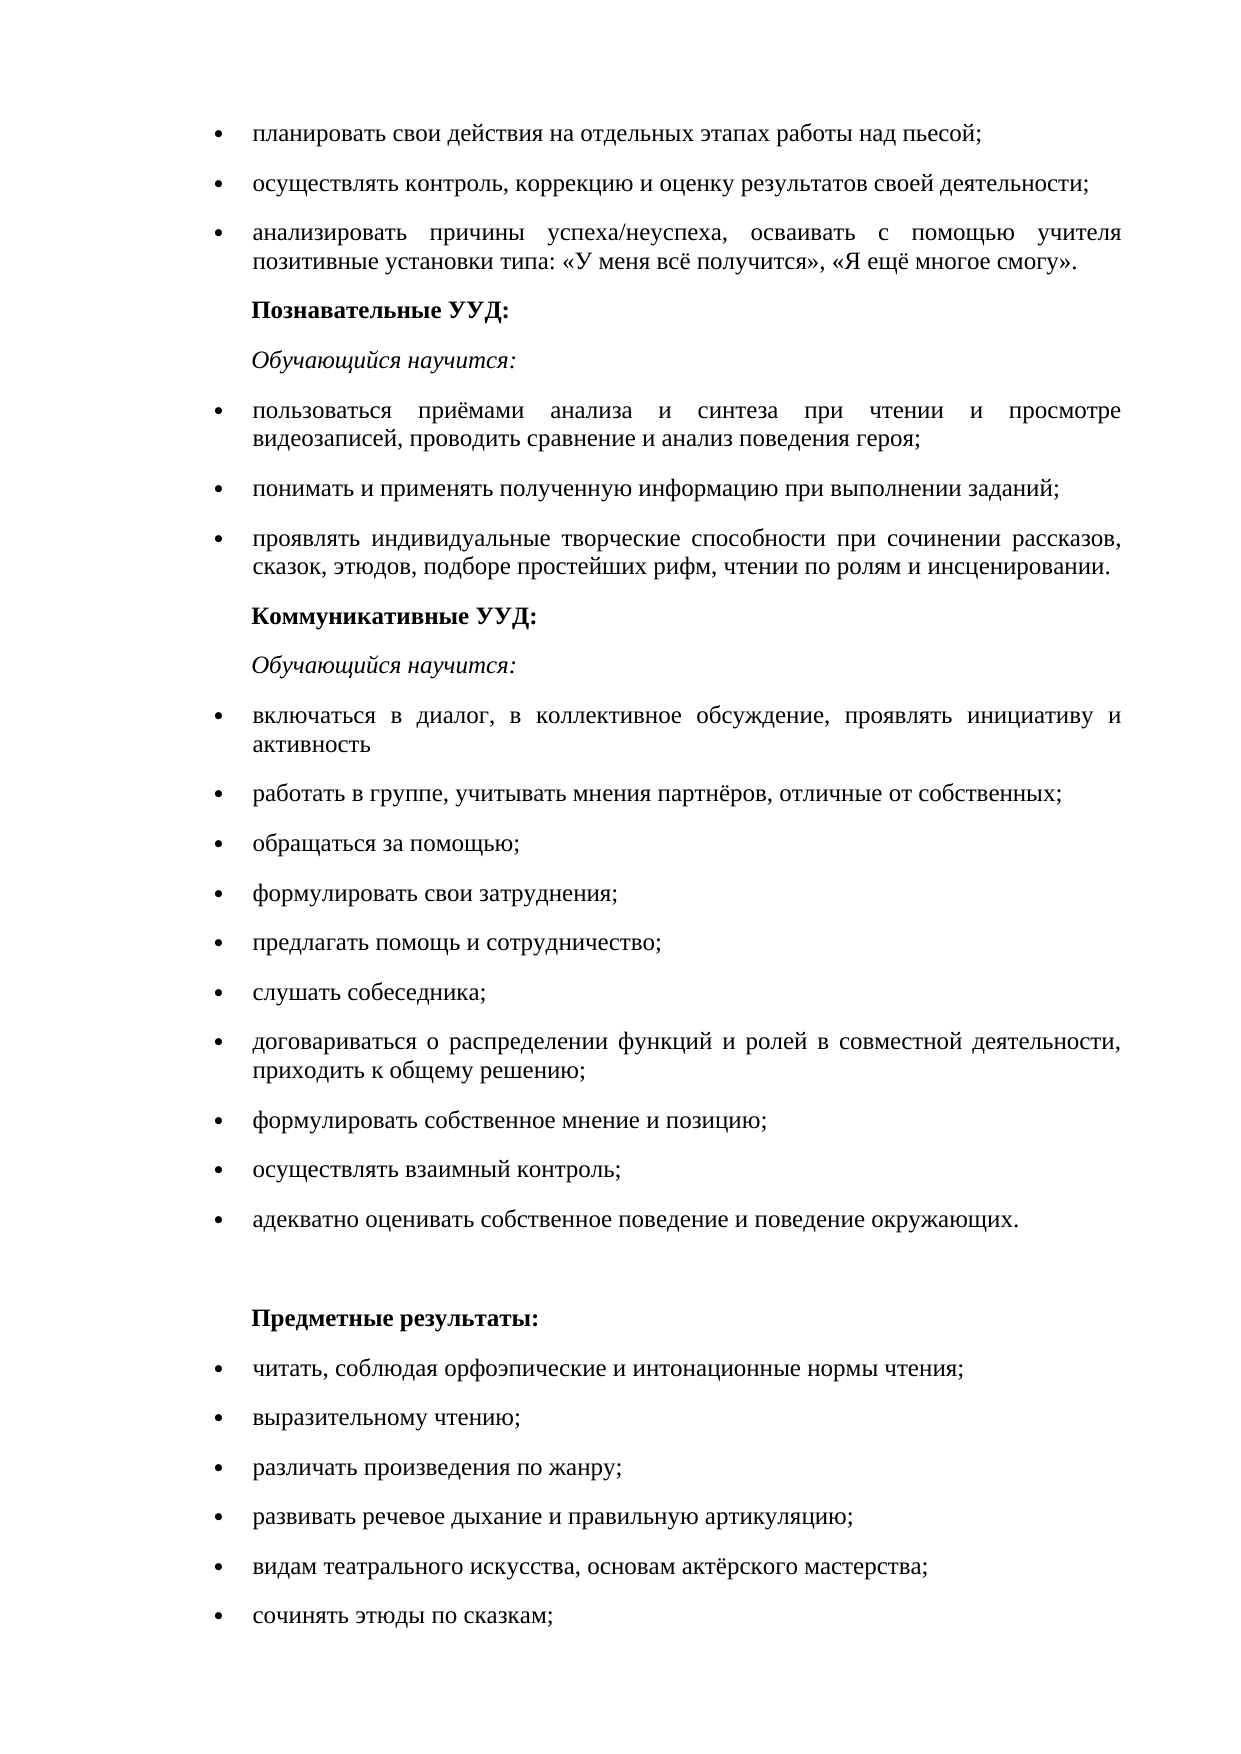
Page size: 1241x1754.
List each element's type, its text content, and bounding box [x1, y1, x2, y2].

list проявлять индивидуальные творческие способности при сочинении рассказов, сказок, этюдов, подборе простейших рифм, чтении по ролям и инсценировании. [215, 523, 1122, 580]
list осуществлять взаимный контроль; [215, 1154, 1122, 1183]
list слушать собеседника; [215, 977, 1122, 1006]
list видам театрального искусства, основам актёрского мастерства; [215, 1551, 1122, 1580]
list анализировать причины успеха/неуспеха, осваивать с помощью учителя позитивные установки типа: «У меня всё получится», «Я ещё многое смогу». [215, 217, 1122, 275]
list адекватно оценивать собственное поведение и поведение окружающих. [215, 1204, 1122, 1233]
list читать, соблюдая орфоэпические и интонационные нормы чтения; [215, 1353, 1122, 1381]
text Познавательные УУД: [177, 296, 1122, 324]
list пользоваться приёмами анализа и синтеза при чтении и просмотре видеозаписей, проводить сравнение и анализ поведения героя; [215, 395, 1122, 452]
list выразительному чтению; [215, 1402, 1122, 1431]
list обращаться за помощью; [215, 828, 1122, 857]
list планировать свои действия на отдельных этапах работы над пьесой; [215, 118, 1122, 147]
text Коммуникативные УУД: [177, 601, 1122, 630]
list сочинять этюды по сказкам; [215, 1601, 1122, 1629]
list работать в группе, учитывать мнения партнёров, отличные от собственных; [215, 778, 1122, 807]
list включаться в диалог, в коллективное обсуждение, проявлять инициативу и активность [215, 700, 1122, 758]
list различать произведения по жанру; [215, 1452, 1122, 1481]
list осуществлять контроль, коррекцию и оценку результатов своей деятельности; [215, 168, 1122, 196]
list договариваться о распределении функций и ролей в совместной деятельности, приходить к общему решению; [215, 1026, 1122, 1084]
text Обучающийся научится: [177, 345, 1122, 374]
text Обучающийся научится: [177, 651, 1122, 679]
list предлагать помощь и сотрудничество; [215, 927, 1122, 956]
list формулировать собственное мнение и позицию; [215, 1105, 1122, 1133]
list понимать и применять полученную информацию при выполнении заданий; [215, 473, 1122, 502]
list формулировать свои затруднения; [215, 878, 1122, 906]
text Предметные результаты: [177, 1303, 1122, 1332]
list развивать речевое дыхание и правильную артикуляцию; [215, 1501, 1122, 1530]
